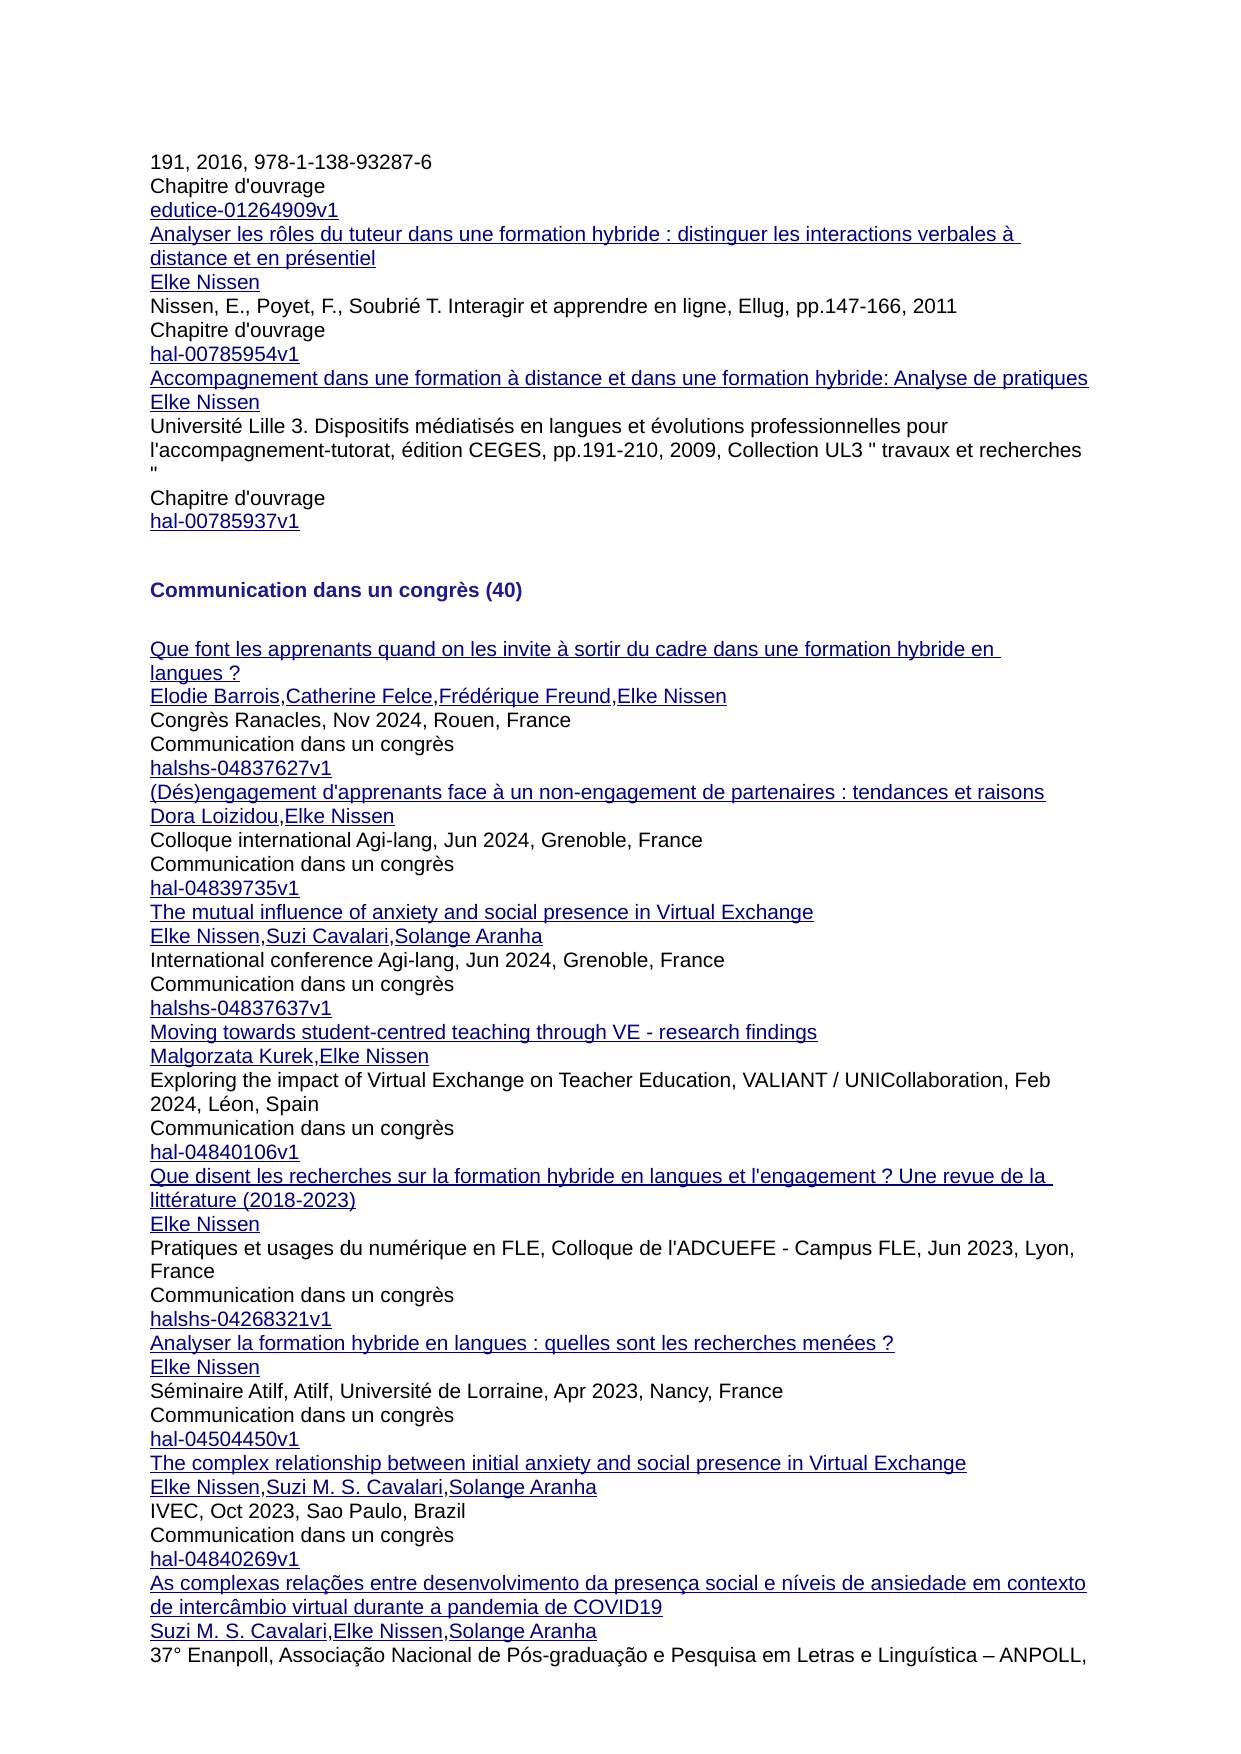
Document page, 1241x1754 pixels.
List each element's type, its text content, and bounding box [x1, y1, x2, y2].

table_cell Que disent les recherches sur la formation hybride en langues et l'engagement ? Une revue de la littérature (2018-2023) Elke Nissen Pratiques et usages du numérique en FLE, Colloque de l'ADCUEFE - Campus FLE, Jun 2023, Lyon, France Communication dans un congrès halshs-04268321v1 [150, 1164, 1090, 1331]
table_cell Moving towards student-centred teaching through VE - research findings Malgorzata Kurek,Elke Nissen Exploring the impact of Virtual Exchange on Teacher Education, VALIANT / UNICollaboration, Feb 2024, Léon, Spain Communication dans un congrès hal-04840106v1 [150, 1020, 1090, 1163]
table_cell 191, 2016, 978-1-138-93287-6 Chapitre d'ouvrage edutice-01264909v1 [150, 150, 1090, 222]
table_cell The complex relationship between initial anxiety and social presence in Virtual Exchange Elke Nissen,Suzi M. S. Cavalari,Solange Aranha IVEC, Oct 2023, Sao Paulo, Brazil Communication dans un congrès hal-04840269v1 [150, 1451, 1090, 1571]
table_header Que font les apprenants quand on les invite à sortir du cadre dans une formation hybride en langues ? Elodie Barrois,Catherine Felce,Frédérique Freund,Elke Nissen Congrès Ranacles, Nov 2024, Rouen, France Communication dans un congrès halshs-04837627v1 [150, 636, 1090, 780]
table_cell (Dés)engagement d'apprenants face à un non-engagement de partenaires : tendances et raisons Dora Loizidou,Elke Nissen Colloque international Agi-lang, Jun 2024, Grenoble, France Communication dans un congrès hal-04839735v1 [150, 780, 1090, 900]
table_cell As complexas relações entre desenvolvimento da presença social e níveis de ansiedade em contexto de intercâmbio virtual durante a pandemia de COVID19 Suzi M. S. Cavalari,Elke Nissen,Solange Aranha 37° Enanpoll, Associação Nacional de Pós-graduação e Pesquisa em Letras e Linguística – ANPOLL, [150, 1571, 1090, 1667]
subtitle Communication dans un congrès (40) [150, 578, 1090, 602]
table_cell The mutual influence of anxiety and social presence in Virtual Exchange Elke Nissen,Suzi Cavalari,Solange Aranha International conference Agi-lang, Jun 2024, Grenoble, France Communication dans un congrès halshs-04837637v1 [150, 900, 1090, 1020]
table_cell Analyser la formation hybride en langues : quelles sont les recherches menées ? Elke Nissen Séminaire Atilf, Atilf, Université de Lorraine, Apr 2023, Nancy, France Communication dans un congrès hal-04504450v1 [150, 1331, 1090, 1451]
table_cell Accompagnement dans une formation à distance et dans une formation hybride: Analyse de pratiques Elke Nissen Université Lille 3. Dispositifs médiatisés en langues et évolutions professionnelles pour l'accompagnement-tutorat, édition CEGES, pp.191-210, 2009, Collection UL3 " travaux et recherches " Chapitre d'ouvrage hal-00785937v1 [150, 366, 1090, 533]
table_cell Analyser les rôles du tuteur dans une formation hybride : distinguer les interactions verbales à distance et en présentiel Elke Nissen Nissen, E., Poyet, F., Soubrié T. Interagir et apprendre en ligne, Ellug, pp.147-166, 2011 Chapitre d'ouvrage hal-00785954v1 [150, 222, 1090, 366]
